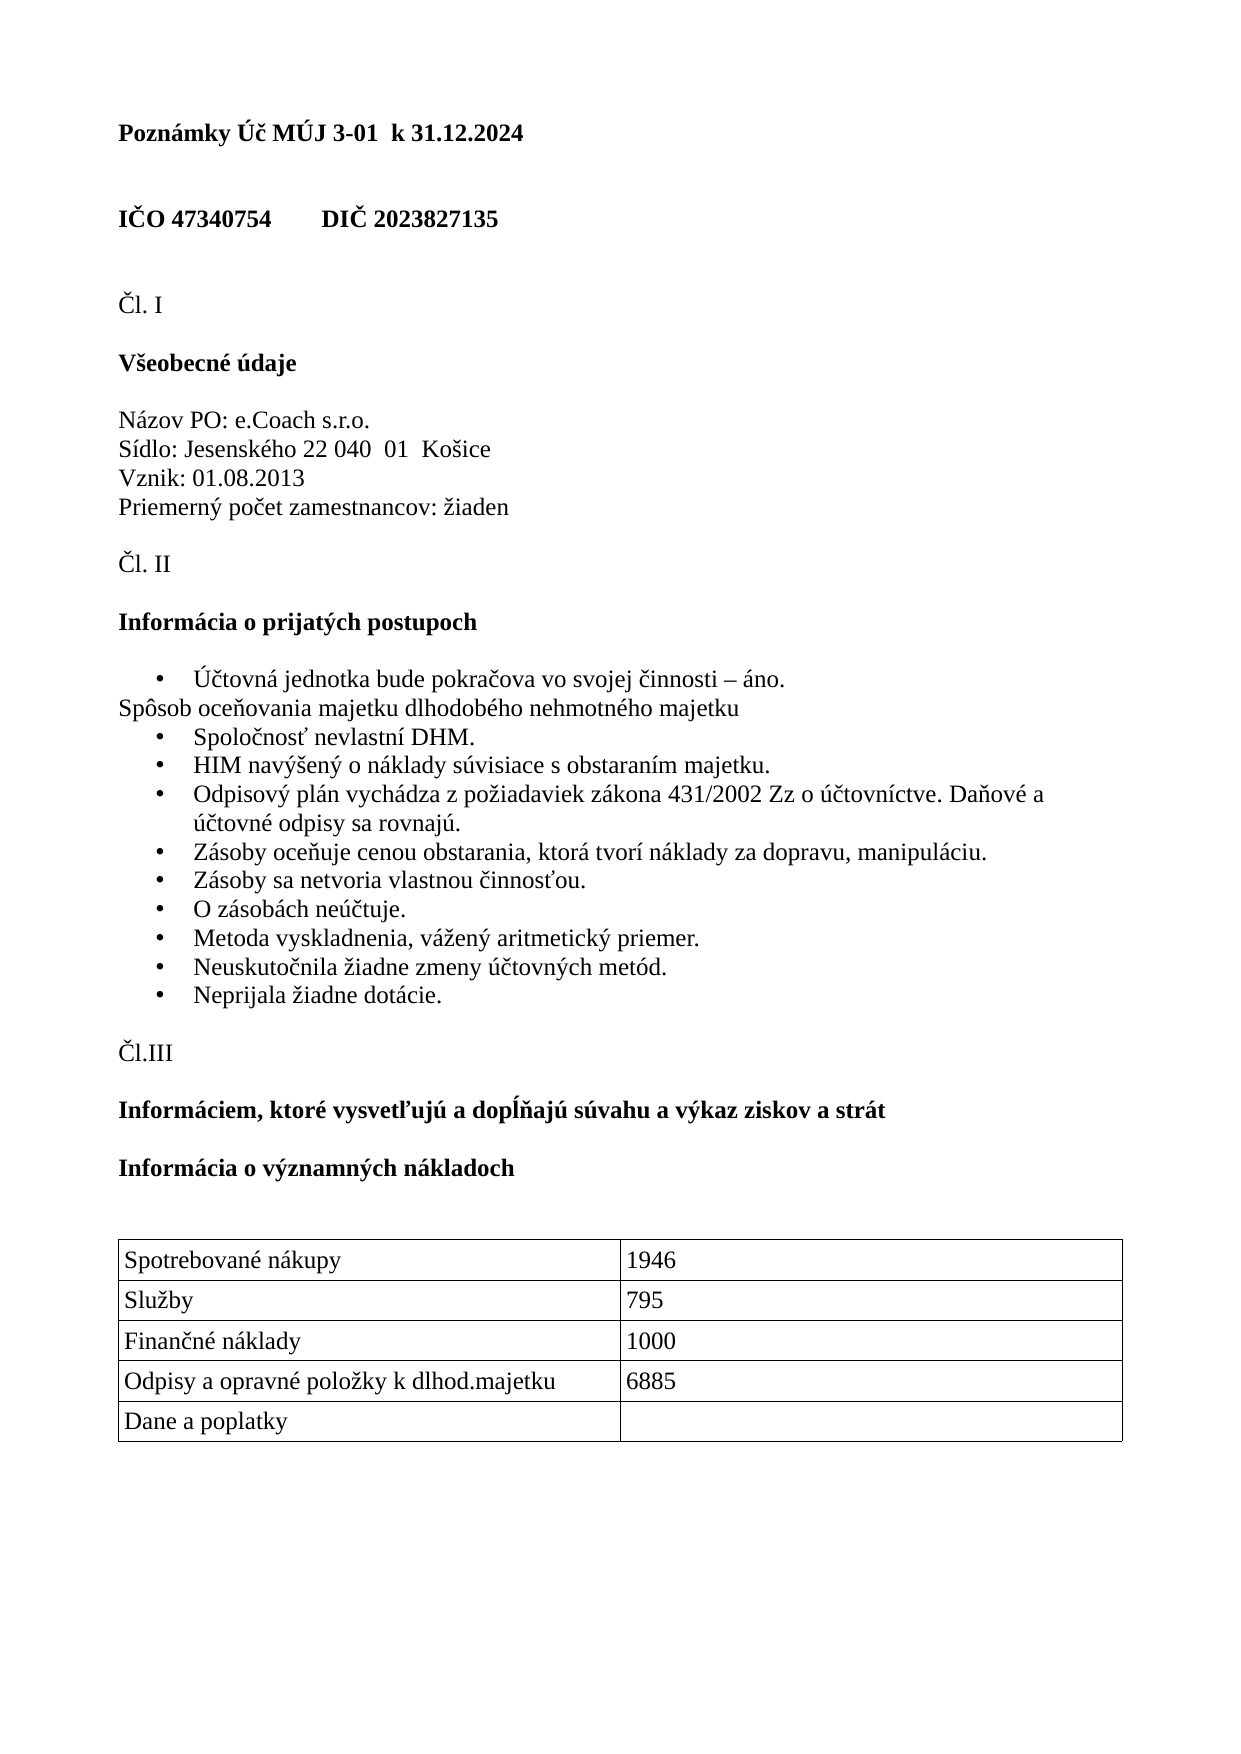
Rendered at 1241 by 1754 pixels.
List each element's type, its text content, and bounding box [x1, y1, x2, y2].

list O zásobách neúčtuje. [156, 894, 1122, 923]
text Informácia o významných nákladoch [118, 1153, 1122, 1182]
table_cell 6885 [621, 1361, 1122, 1401]
list Neuskutočnila žiadne zmeny účtovných metód. [156, 952, 1122, 981]
list Účtovná jednotka bude pokračova vo svojej činnosti – áno. [156, 664, 1122, 693]
table_header 1946 [621, 1240, 1122, 1280]
list HIM navýšený o náklady súvisiace s obstaraním majetku. [156, 751, 1122, 779]
table_cell Odpisy a opravné položky k dlhod.majetku [119, 1361, 620, 1401]
text Sídlo: Jesenského 22 040 01 Košice [118, 434, 1122, 463]
table_cell Služby [119, 1281, 620, 1320]
list Zásoby sa netvoria vlastnou činnosťou. [156, 866, 1122, 894]
text Vznik: 01.08.2013 [118, 463, 1122, 492]
list Odpisový plán vychádza z požiadaviek zákona 431/2002 Zz o účtovníctve. Daňové a účtovné odpisy sa rovnajú. [156, 779, 1122, 837]
table_cell Finančné náklady [119, 1321, 620, 1360]
list Zásoby oceňuje cenou obstarania, ktorá tvorí náklady za dopravu, manipuláciu. [156, 837, 1122, 866]
text Spôsob oceňovania majetku dlhodobého nehmotného majetku [118, 693, 1122, 722]
list Spoločnosť nevlastní DHM. [156, 722, 1122, 751]
text Informáciem, ktoré vysvetľujú a dopĺňajú súvahu a výkaz ziskov a strát [118, 1096, 1122, 1124]
text [118, 1556, 1122, 1613]
table_cell Dane a poplatky [119, 1402, 620, 1441]
text Priemerný počet zamestnancov: žiaden Čl. II [118, 492, 1122, 578]
list Neprijala žiadne dotácie. [156, 981, 1122, 1009]
table_header Spotrebované nákupy [119, 1240, 620, 1280]
list Metoda vyskladnenia, vážený aritmetický priemer. [156, 923, 1122, 952]
text Všeobecné údaje [118, 348, 1122, 377]
table_cell 795 [621, 1281, 1122, 1320]
table_cell 1000 [621, 1321, 1122, 1360]
text Poznámky Úč MÚJ 3-01 k 31.12.2024 IČO 47340754 DIČ 2023827135 Čl. I [118, 118, 1122, 319]
text Informácia o prijatých postupoch [118, 607, 1122, 636]
text Čl.III [118, 1038, 1122, 1067]
text Názov PO: e.Coach s.r.o. [118, 406, 1122, 434]
table_cell [621, 1402, 1122, 1441]
